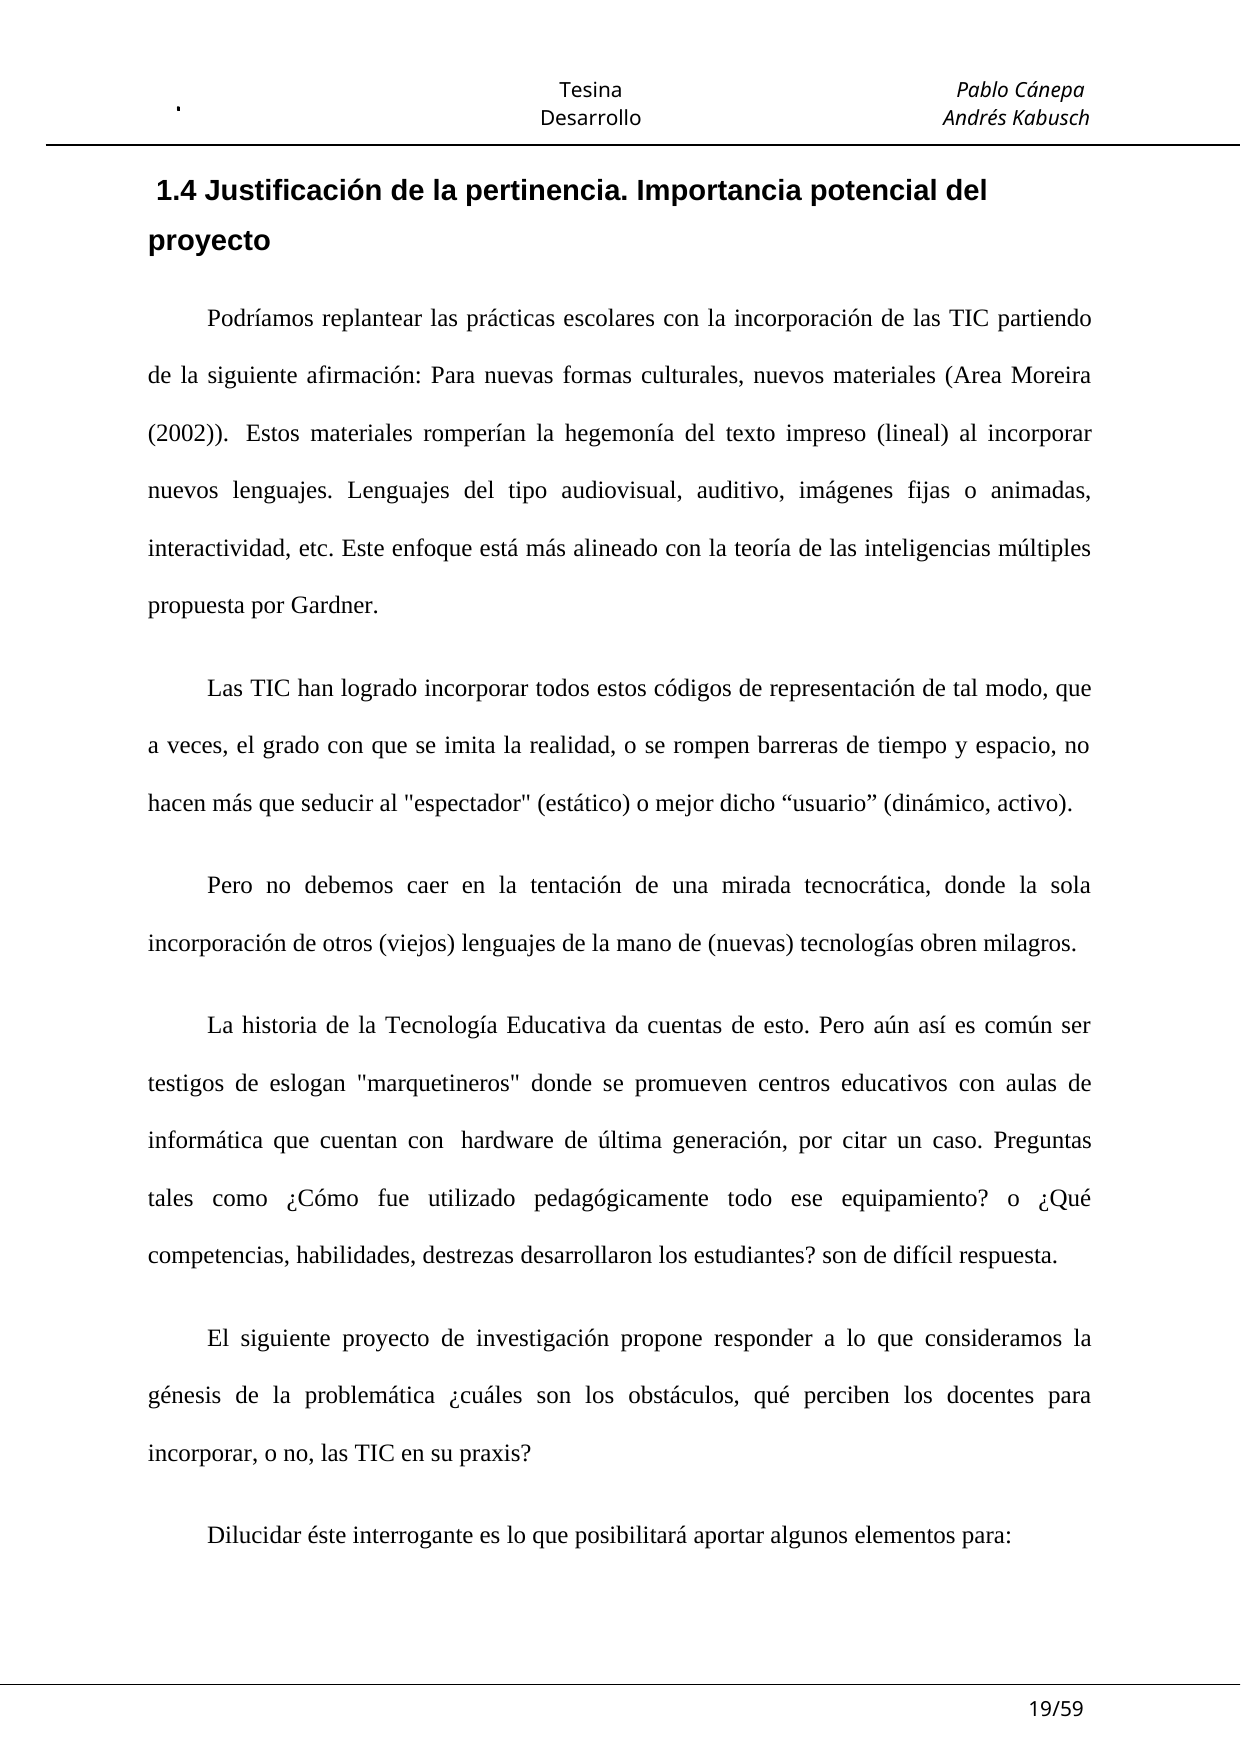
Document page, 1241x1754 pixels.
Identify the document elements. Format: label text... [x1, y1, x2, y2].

text La historia de la Tecnología Educativa da cuentas de esto. Pero aún así es común ser testigos de eslogan "marquetineros" donde se promueven centros educativos con aulas de informática que cuentan con hardware de última generación, por citar un caso. Preguntas tales como ¿Cómo fue utilizado pedagógicamente todo ese equipamiento? o ¿Qué competencias, habilidades, destrezas desarrollaron los estudiantes? son de difícil respuesta. [148, 1010, 1092, 1269]
text Las TIC han logrado incorporar todos estos códigos de representación de tal modo, que a veces, el grado con que se imita la realidad, o se rompen barreras de tiempo y espacio, no hacen más que seducir al "espectador" (estático) o mejor dicho “usuario” (dinámico, activo). [148, 673, 1092, 817]
text Podríamos replantear las prácticas escolares con la incorporación de las TIC partiendo de la siguiente afirmación: Para nuevas formas culturales, nuevos materiales (Area Moreira (2002)). Estos materiales romperían la hegemonía del texto impreso (lineal) al incorporar nuevos lenguajes. Lenguajes del tipo audiovisual, auditivo, imágenes fijas o animadas, interactividad, etc. Este enfoque está más alineado con la teoría de las inteligencias múltiples propuesta por Gardner. [148, 303, 1092, 619]
text Dilucidar éste interrogante es lo que posibilitará aportar algunos elementos para: [148, 1520, 1092, 1549]
text Pero no debemos caer en la tentación de una mirada tecnocrática, donde la sola incorporación de otros (viejos) lenguajes de la mano de (nuevas) tecnologías obren milagros. [148, 870, 1092, 957]
subtitle 1.4 Justificación de la pertinencia. Importancia potencial del proyecto [148, 173, 1083, 257]
text El siguiente proyecto de investigación propone responder a lo que consideramos la génesis de la problemática ¿cuáles son los obstáculos, qué perciben los docentes para incorporar, o no, las TIC en su praxis? [148, 1323, 1092, 1467]
